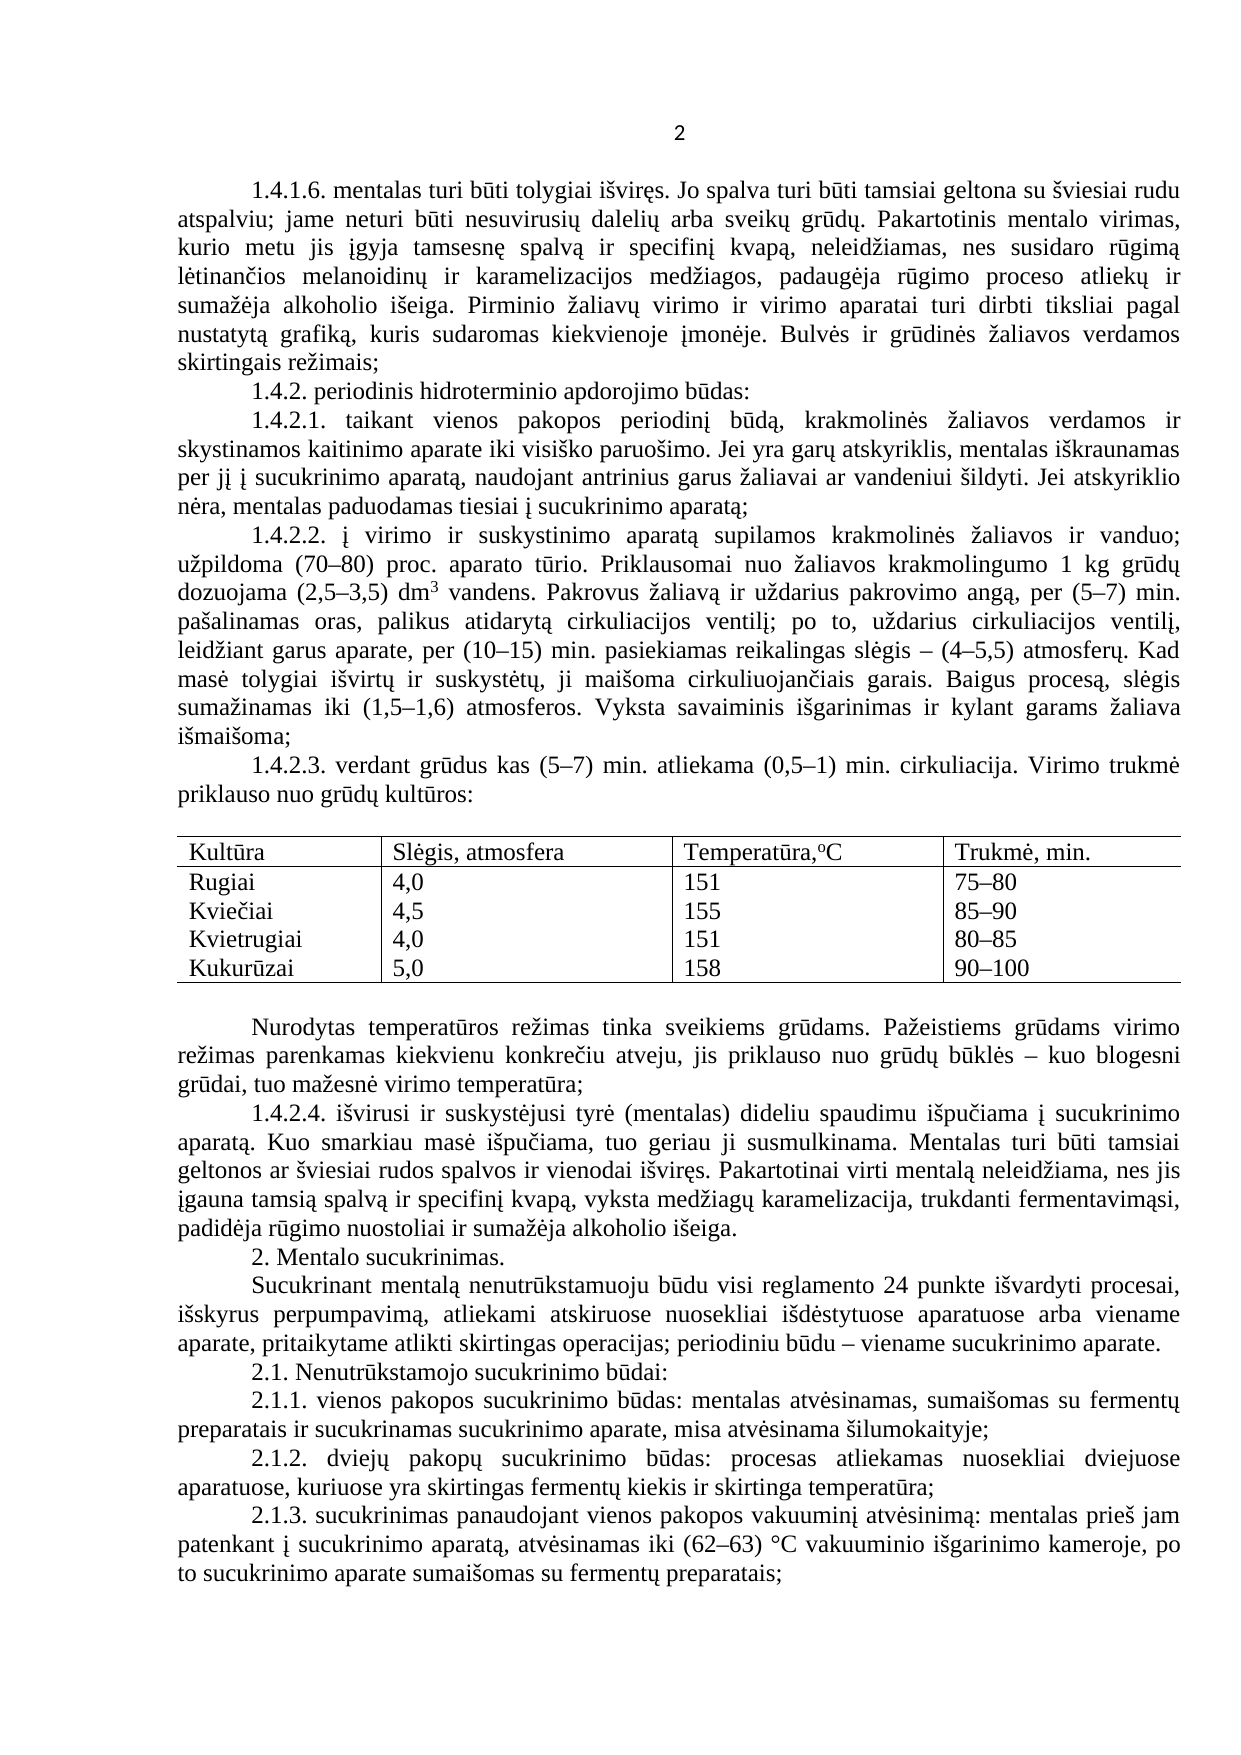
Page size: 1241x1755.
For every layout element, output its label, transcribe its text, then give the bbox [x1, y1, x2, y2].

text 1.4.1.6. mentalas turi būti tolygiai išviręs. Jo spalva turi būti tamsiai geltona su šviesiai rudu atspalviu; jame neturi būti nesuvirusių dalelių arba sveikų grūdų. Pakartotinis mentalo virimas, kurio metu jis įgyja tamsesnę spalvą ir specifinį kvapą, neleidžiamas, nes susidaro rūgimą lėtinančios melanoidinų ir karamelizacijos medžiagos, padaugėja rūgimo proceso atliekų ir sumažėja alkoholio išeiga. Pirminio žaliavų virimo ir virimo aparatai turi dirbti tiksliai pagal nustatytą grafiką, kuris sudaromas kiekvienoje įmonėje. Bulvės ir grūdinės žaliavos verdamos skirtingais režimais; [177, 175, 1181, 376]
table_header Kultūra [177, 837, 381, 866]
table_header Temperatūra,oC [673, 837, 943, 866]
table_cell 151 [673, 925, 943, 953]
text 1.4.2.1. taikant vienos pakopos periodinį būdą, krakmolinės žaliavos verdamos ir skystinamos kaitinimo aparate iki visiško paruošimo. Jei yra garų atskyriklis, mentalas iškraunamas per jį į sucukrinimo aparatą, naudojant antrinius garus žaliavai ar vandeniui šildyti. Jei atskyriklio nėra, mentalas paduodamas tiesiai į sucukrinimo aparatą; [177, 405, 1181, 520]
text 1.4.2.4. išvirusi ir suskystėjusi tyrė (mentalas) dideliu spaudimu išpučiama į sucukrinimo aparatą. Kuo smarkiau masė išpučiama, tuo geriau ji susmulkinama. Mentalas turi būti tamsiai geltonos ar šviesiai rudos spalvos ir vienodai išviręs. Pakartotinai virti mentalą neleidžiama, nes jis įgauna tamsią spalvą ir specifinį kvapą, vyksta medžiagų karamelizacija, trukdanti fermentavimąsi, padidėja rūgimo nuostoliai ir sumažėja alkoholio išeiga. [177, 1098, 1181, 1242]
table_cell Kvietrugiai [177, 925, 381, 953]
table_header Trukmė, min. [944, 837, 1181, 866]
text 2.1. Nenutrūkstamojo sucukrinimo būdai: [177, 1357, 1181, 1386]
table_cell 4,0 [382, 925, 672, 953]
table_cell 4,5 [382, 896, 672, 924]
text 2.1.2. dviejų pakopų sucukrinimo būdas: procesas atliekamas nuosekliai dviejuose aparatuose, kuriuose yra skirtingas fermentų kiekis ir skirtinga temperatūra; [177, 1443, 1181, 1501]
table_cell 158 [673, 953, 943, 982]
table_cell 155 [673, 896, 943, 924]
table_cell Kviečiai [177, 896, 381, 924]
text 1.4.2.3. verdant grūdus kas (5–7) min. atliekama (0,5–1) min. cirkuliacija. Virimo trukmė priklauso nuo grūdų kultūros: [177, 750, 1181, 807]
text Sucukrinant mentalą nenutrūkstamuoju būdu visi reglamento 24 punkte išvardyti procesai, išskyrus perpumpavimą, atliekami atskiruose nuosekliai išdėstytuose aparatuose arba viename aparate, pritaikytame atlikti skirtingas operacijas; periodiniu būdu – viename sucukrinimo aparate. [177, 1271, 1181, 1357]
table_cell 90–100 [944, 953, 1181, 982]
table_cell Rugiai [177, 867, 381, 896]
table_cell 151 [673, 867, 943, 896]
table_cell 75–80 [944, 867, 1181, 896]
table_cell Kukurūzai [177, 953, 381, 982]
text Nurodytas temperatūros režimas tinka sveikiems grūdams. Pažeistiems grūdams virimo režimas parenkamas kiekvienu konkrečiu atveju, jis priklauso nuo grūdų būklės – kuo blogesni grūdai, tuo mažesnė virimo temperatūra; [177, 1012, 1181, 1098]
table_cell 80–85 [944, 925, 1181, 953]
text 2.1.1. vienos pakopos sucukrinimo būdas: mentalas atvėsinamas, sumaišomas su fermentų preparatais ir sucukrinamas sucukrinimo aparate, misa atvėsinama šilumokaityje; [177, 1386, 1181, 1443]
table_cell 4,0 [382, 867, 672, 896]
table_cell 85–90 [944, 896, 1181, 924]
table_cell 5,0 [382, 953, 672, 982]
text 2.1.3. sucukrinimas panaudojant vienos pakopos vakuuminį atvėsinimą: mentalas prieš jam patenkant į sucukrinimo aparatą, atvėsinamas iki (62–63) °C vakuuminio išgarinimo kameroje, po to sucukrinimo aparate sumaišomas su fermentų preparatais; [177, 1501, 1181, 1587]
text 2. Mentalo sucukrinimas. [177, 1242, 1181, 1271]
text 1.4.2.2. į virimo ir suskystinimo aparatą supilamos krakmolinės žaliavos ir vanduo; užpildoma (70–80) proc. aparato tūrio. Priklausomai nuo žaliavos krakmolingumo 1 kg grūdų dozuojama (2,5–3,5) dm3 vandens. Pakrovus žaliavą ir uždarius pakrovimo angą, per (5–7) min. pašalinamas oras, palikus atidarytą cirkuliacijos ventilį; po to, uždarius cirkuliacijos ventilį, leidžiant garus aparate, per (10–15) min. pasiekiamas reikalingas slėgis – (4–5,5) atmosferų. Kad masė tolygiai išvirtų ir suskystėtų, ji maišoma cirkuliuojančiais garais. Baigus procesą, slėgis sumažinamas iki (1,5–1,6) atmosferos. Vyksta savaiminis išgarinimas ir kylant garams žaliava išmaišoma; [177, 520, 1181, 750]
text 1.4.2. periodinis hidroterminio apdorojimo būdas: [177, 376, 1181, 405]
table_header Slėgis, atmosfera [382, 837, 672, 866]
